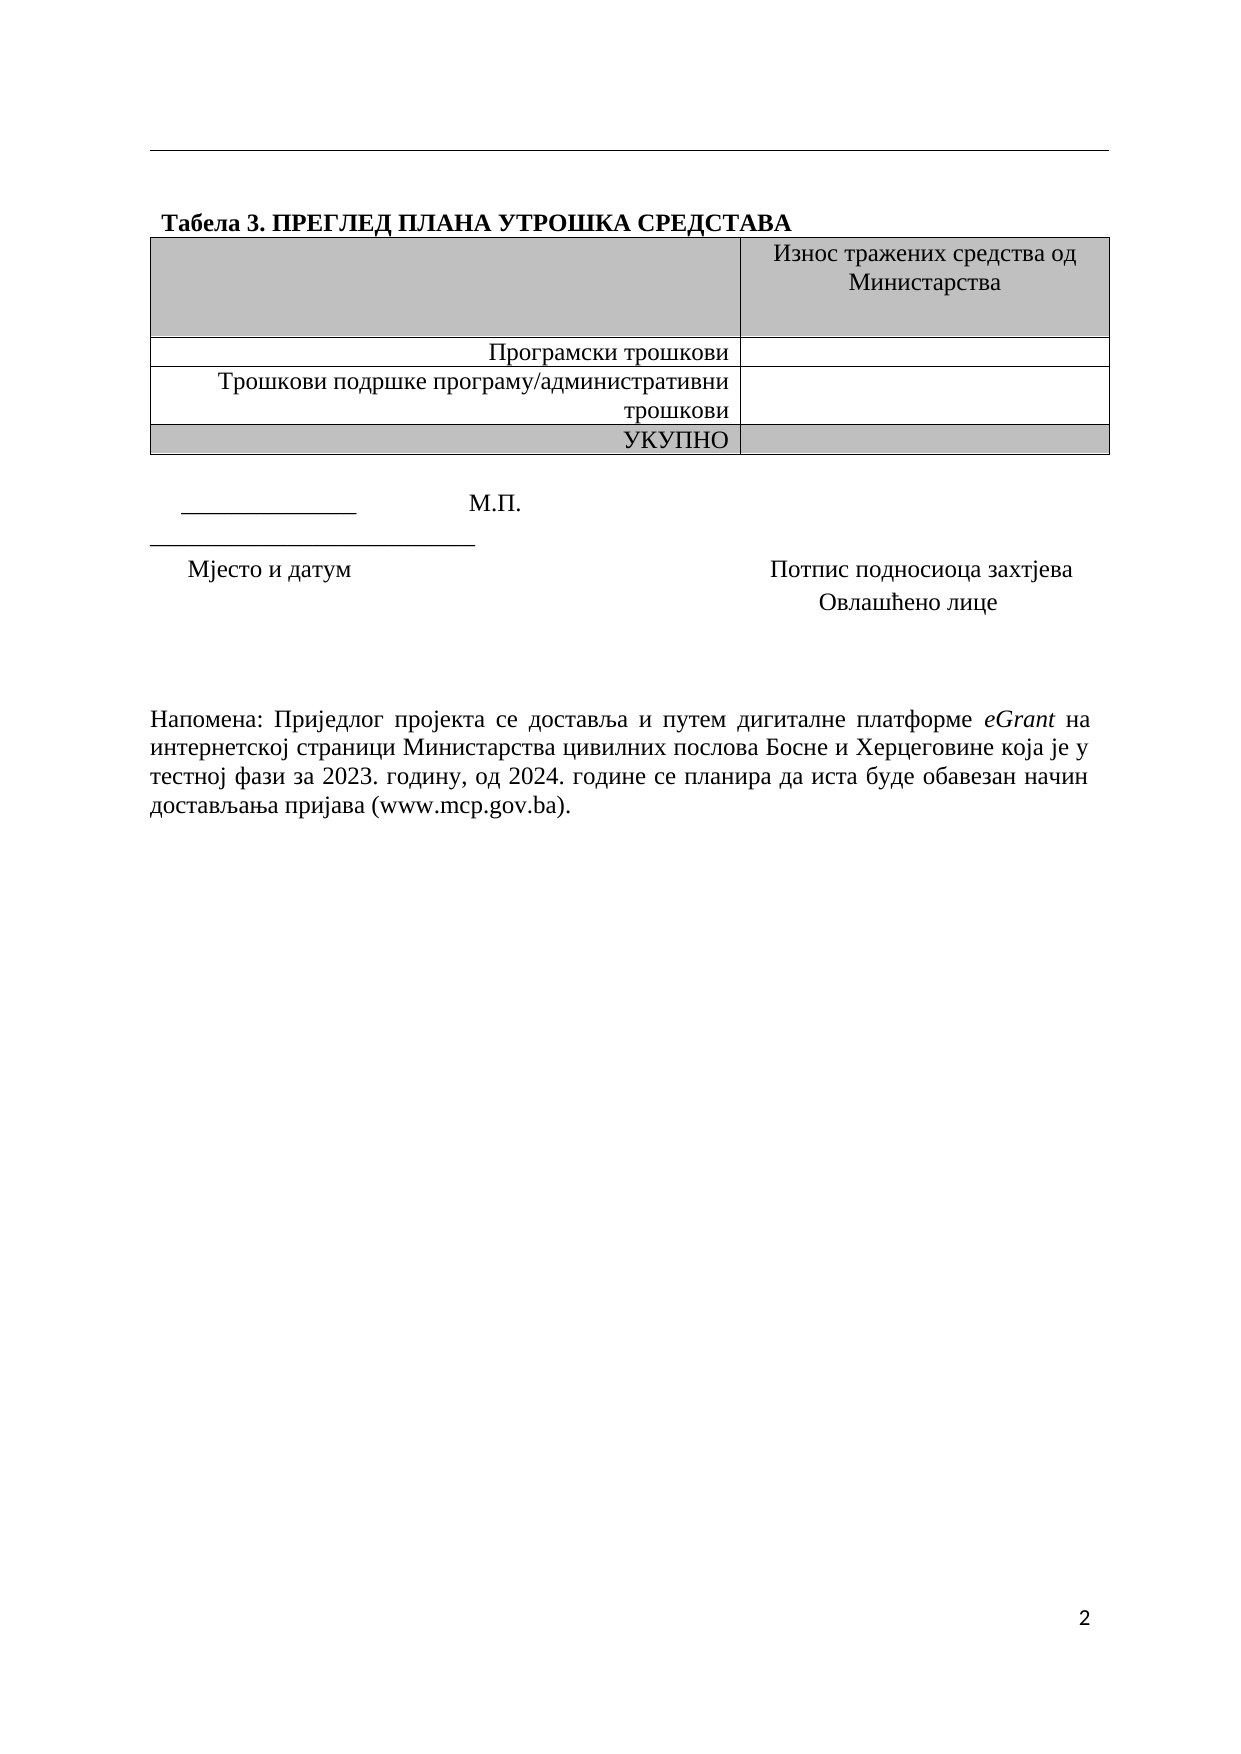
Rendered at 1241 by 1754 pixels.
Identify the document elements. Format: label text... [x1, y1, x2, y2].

table_cell [1143, 336, 1147, 366]
table_cell [741, 338, 1109, 366]
text Напомена: Приједлог пројекта се доставља и путем дигиталне платформе eGrant на интернетској страници Министарства цивилних послова Босне и Херцеговине која је у тестној фази за 2023. годину, од 2024. године се планира да иста буде обавезан начин достављања пријава (www.mcp.gov.ba). [150, 704, 1090, 819]
table_cell [1110, 366, 1143, 424]
table_cell [1143, 237, 1147, 287]
table_cell [1110, 287, 1143, 336]
table_cell Табела 3. ПРЕГЛЕД ПЛАНА УТРОШКА СРЕДСТАВА [150, 151, 1109, 237]
table_cell Износ тражених средства од Министарства [741, 238, 1109, 336]
table_cell [1110, 336, 1143, 366]
table_cell [151, 238, 740, 336]
table_cell [1143, 150, 1147, 237]
table_cell [1143, 424, 1147, 453]
table_cell Трошкови подршке програму/административни трошкови [151, 367, 740, 424]
text Овлашћено лице [150, 587, 1090, 615]
table_cell [1143, 366, 1147, 424]
text ______________ М.П. __________________________ [150, 488, 1090, 549]
table_cell Програмски трошкови [151, 338, 740, 366]
table_cell [741, 367, 1109, 424]
table_cell [1110, 237, 1143, 287]
text Мјесто и датум Потпис подносиоца захтјева [150, 554, 1090, 582]
table_cell [741, 425, 1109, 453]
table_cell [1143, 287, 1147, 336]
table_cell УКУПНО [151, 425, 740, 453]
table_cell [1109, 150, 1143, 237]
table_cell [1110, 424, 1143, 453]
